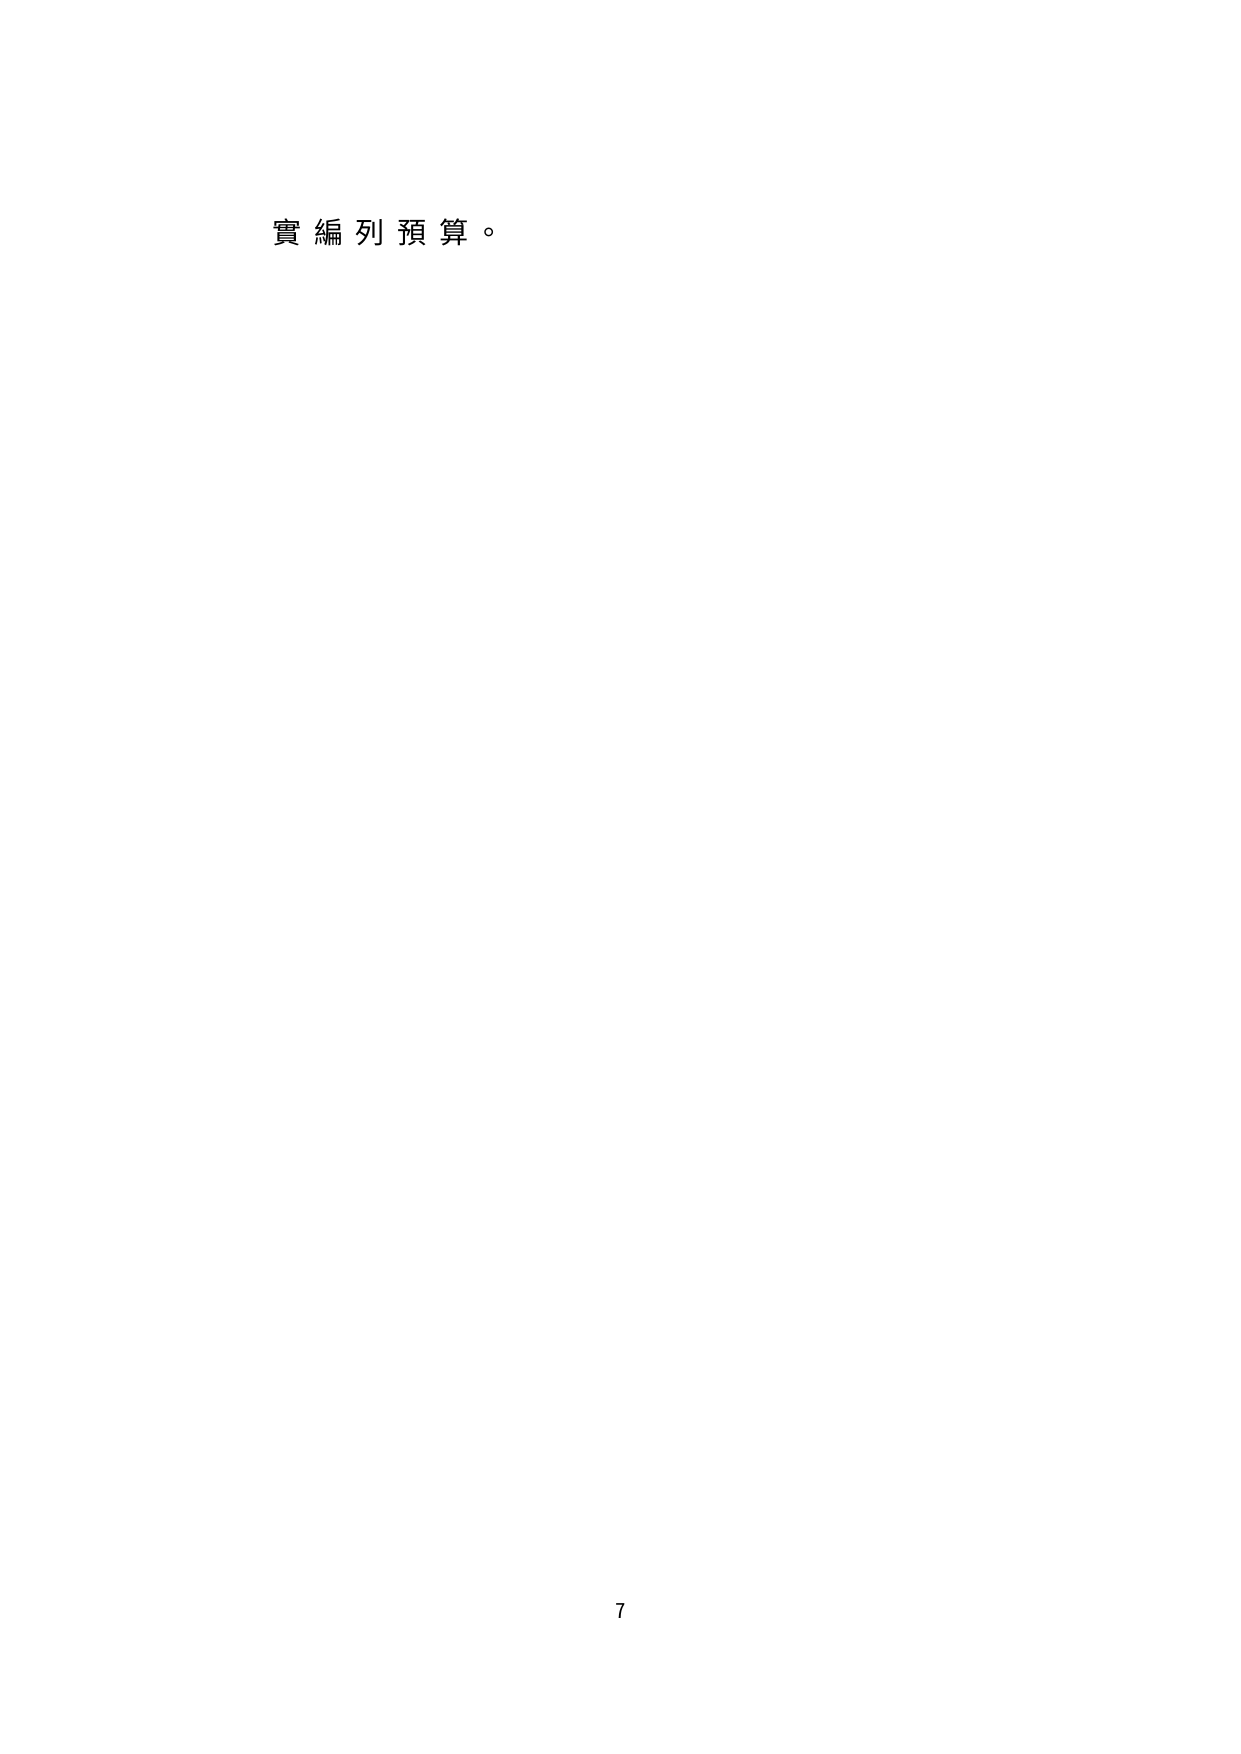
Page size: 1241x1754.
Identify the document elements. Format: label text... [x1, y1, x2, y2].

text 實編列預算。 [242, 189, 1058, 252]
